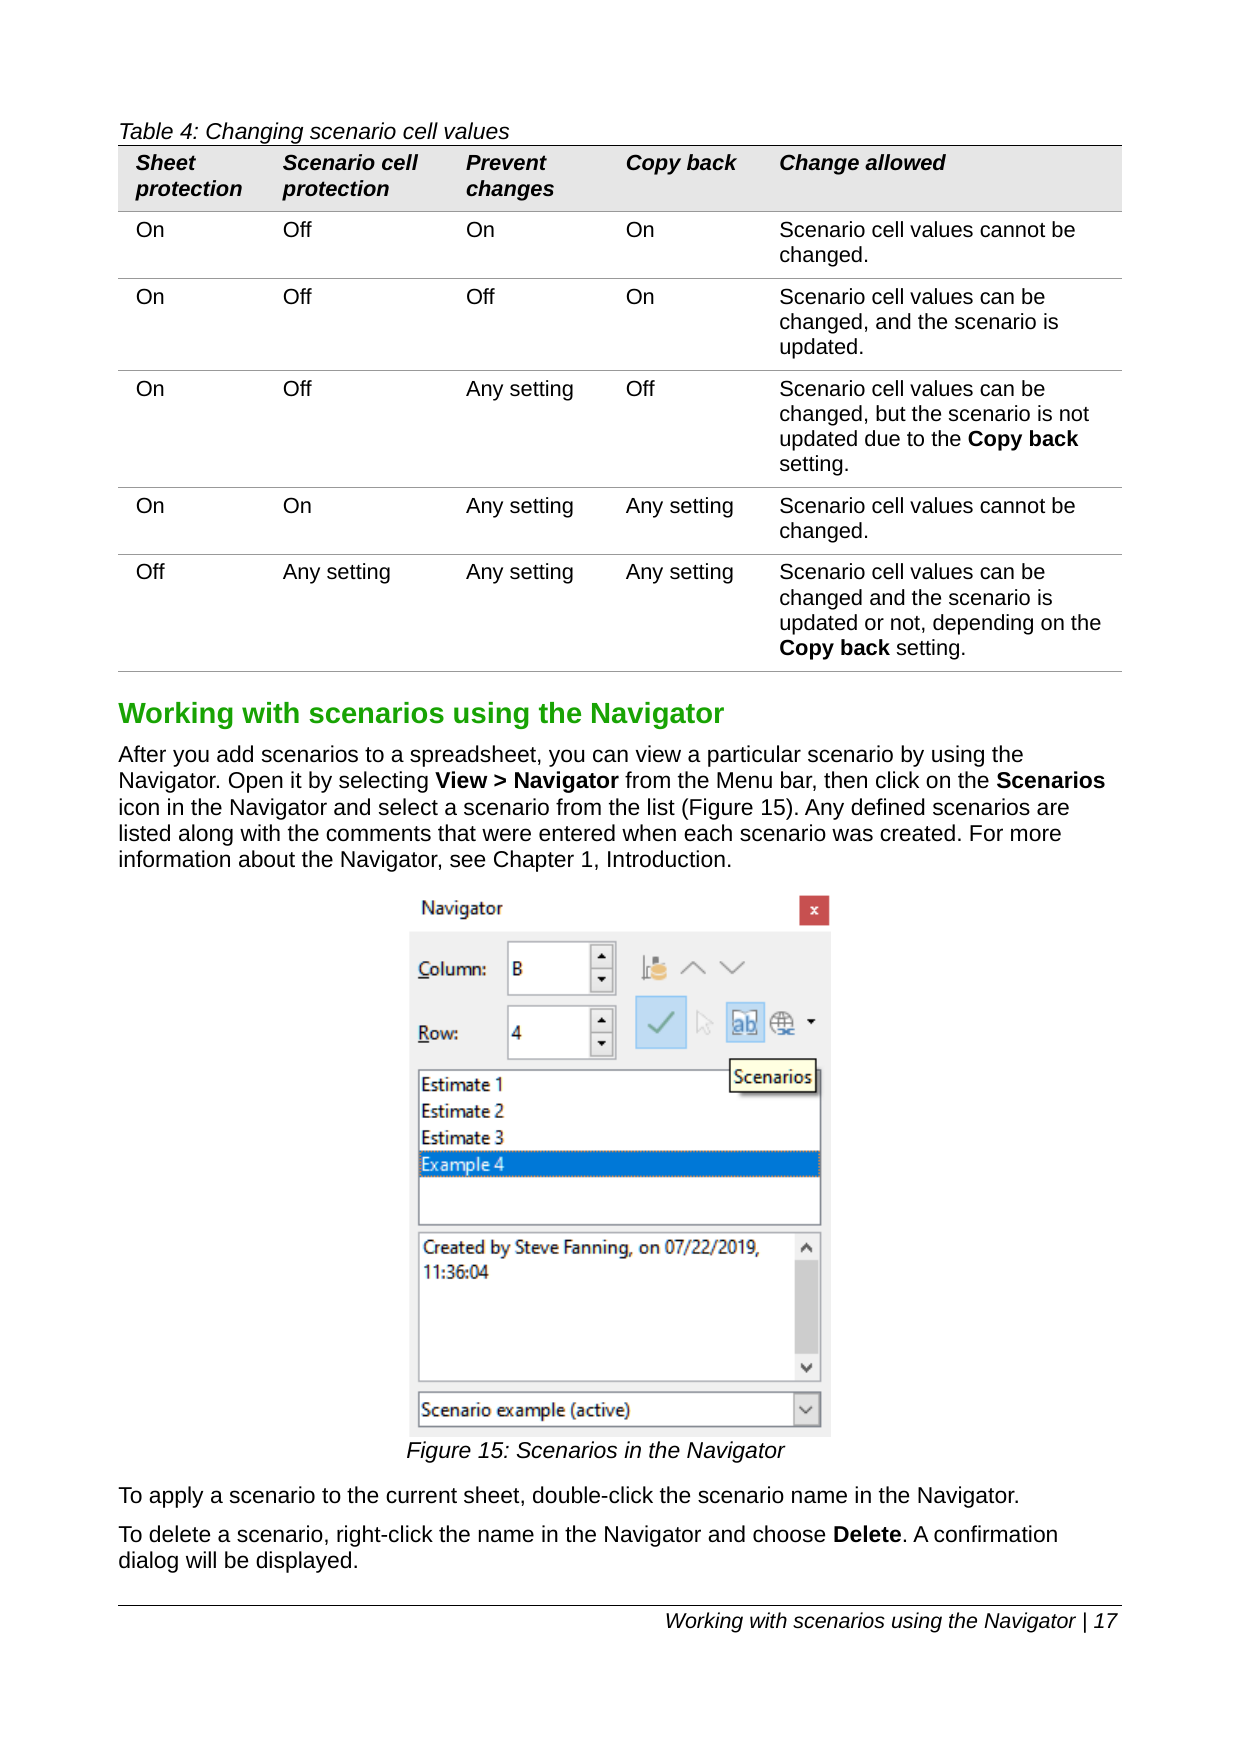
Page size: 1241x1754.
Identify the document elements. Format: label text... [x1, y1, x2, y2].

table_header Prevent changes [448, 146, 608, 211]
table_cell Off [448, 279, 608, 370]
text Table 4: Changing scenario cell values [118, 118, 1122, 144]
table_cell Scenario cell values can be changed and the scenario is updated or not, depending on the Copy back setting. [762, 555, 1122, 671]
table_cell On [118, 212, 265, 278]
text After you add scenarios to a spreadsheet, you can view a particular scenario by using the Navigator. Open it by selecting View > Navigator from the Menu bar, then click on the Scenarios icon in the Navigator and select a scenario from the list (Figure 15). Any defined scenarios are listed along with the comments that were entered when each scenario was created. For more information about the Navigator, see Chapter 1, Introduction. [118, 741, 1122, 873]
table_cell On [118, 279, 265, 370]
table_cell Any setting [448, 555, 608, 671]
table_cell Any setting [448, 371, 608, 487]
table_cell On [448, 212, 608, 278]
table_cell On [608, 212, 762, 278]
table_cell Any setting [608, 555, 762, 671]
table_cell On [608, 279, 762, 370]
table_cell Off [265, 279, 448, 370]
table_cell On [265, 488, 448, 553]
table_cell On [118, 488, 265, 553]
table_cell Off [265, 212, 448, 278]
table_header Sheet protection [118, 146, 265, 211]
table_cell Off [118, 555, 265, 671]
table_header Scenario cell protection [265, 146, 448, 211]
table_cell Scenario cell values cannot be changed. [762, 488, 1122, 553]
table_header Copy back [608, 146, 762, 211]
table_header Change allowed [762, 146, 1122, 211]
table_cell Any setting [448, 488, 608, 553]
text To delete a scenario, right-click the name in the Navigator and choose Delete. A confirmation dialog will be displayed. [118, 1521, 1122, 1573]
table_cell Scenario cell values can be changed, but the scenario is not updated due to the Copy back setting. [762, 371, 1122, 487]
subtitle Working with scenarios using the Navigator [118, 696, 1122, 729]
table_cell Scenario cell values can be changed, and the scenario is updated. [762, 279, 1122, 370]
table_cell Off [265, 371, 448, 487]
picture [409, 885, 831, 1437]
text To apply a scenario to the current sheet, double-click the scenario name in the Navigator. [118, 1482, 1122, 1508]
table_cell Off [608, 371, 762, 487]
table_cell Scenario cell values cannot be changed. [762, 212, 1122, 278]
table_cell Any setting [265, 555, 448, 671]
table_cell On [118, 371, 265, 487]
table_cell Any setting [608, 488, 762, 553]
text Figure 15: Scenarios in the Navigator [406, 885, 834, 1463]
